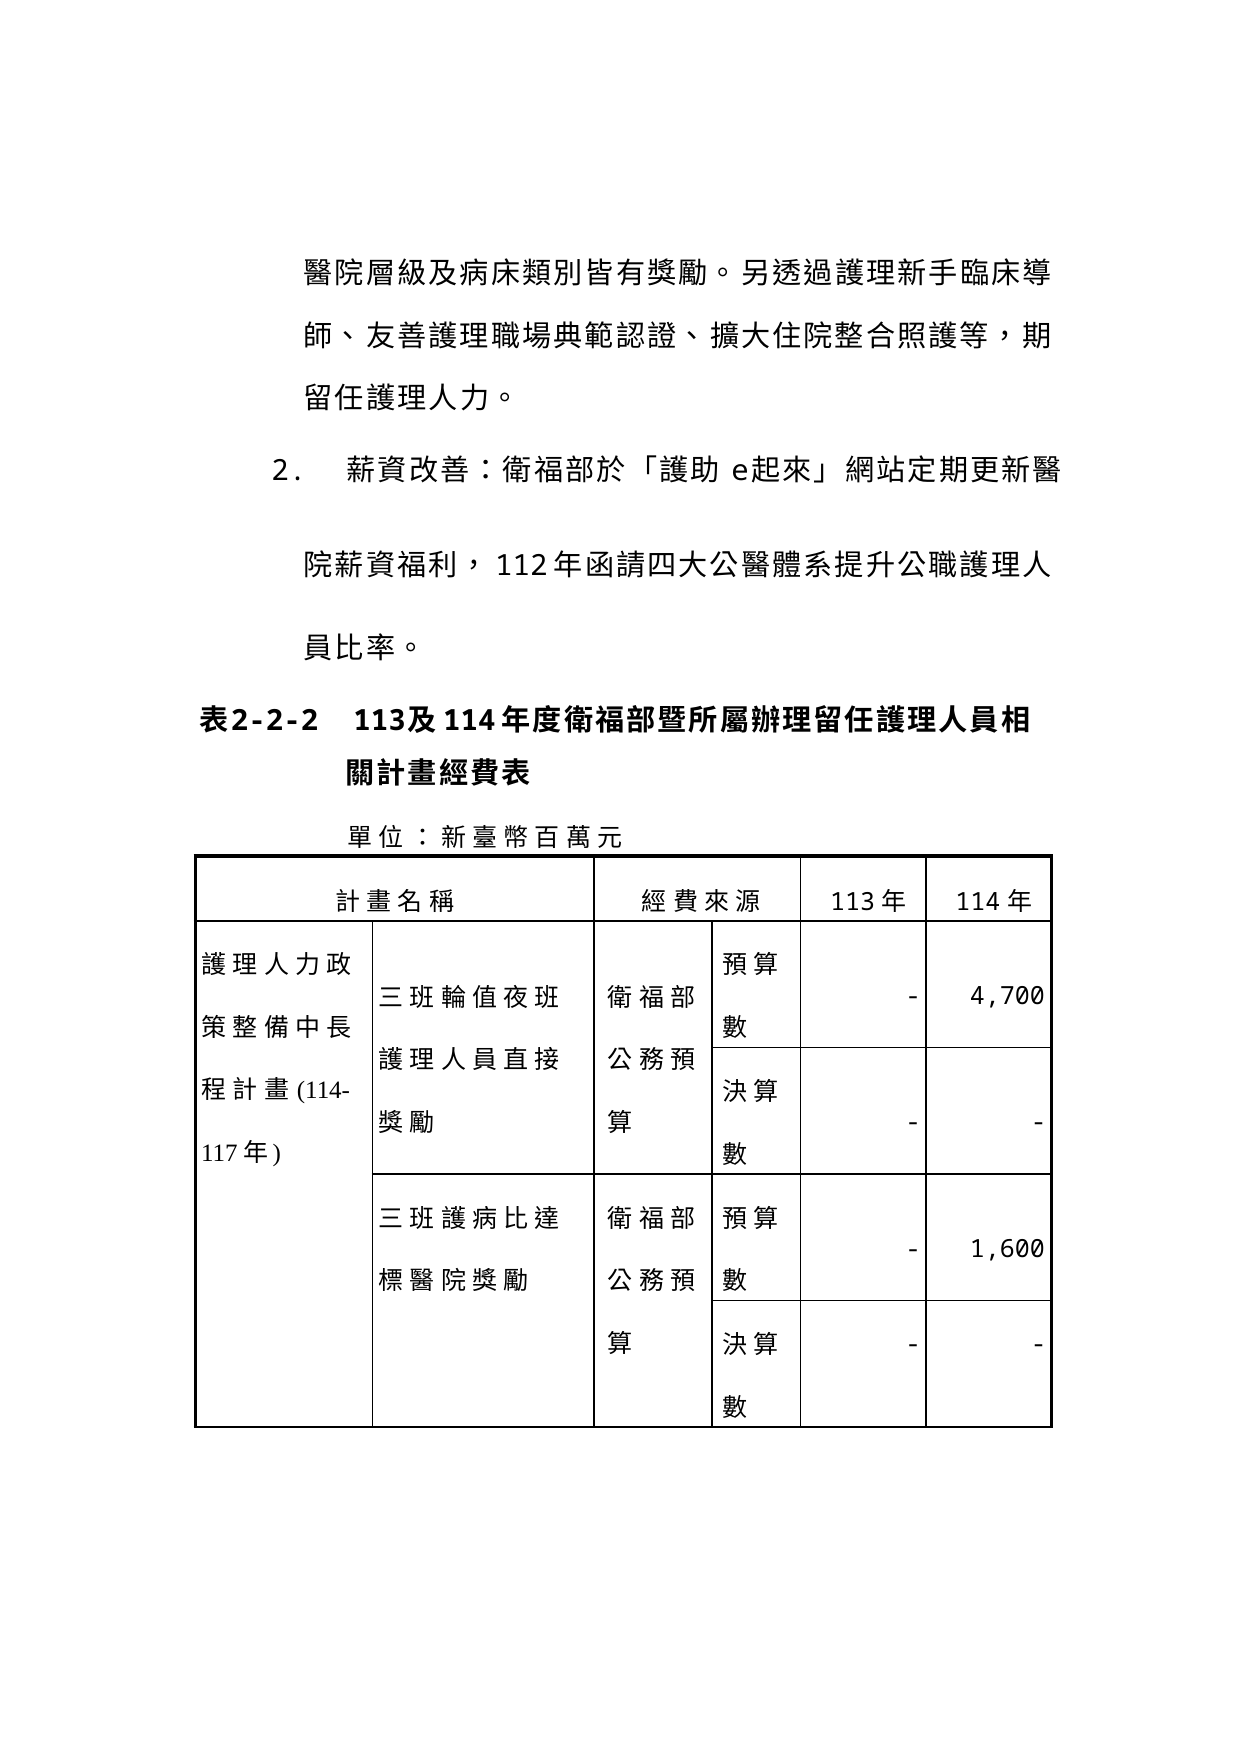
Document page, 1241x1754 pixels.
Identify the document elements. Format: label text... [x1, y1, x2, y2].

table_cell 預算數 [713, 1175, 800, 1299]
table_cell 護理人力政策整備中長程計畫(114-117年) [197, 922, 372, 1426]
table_cell - [801, 1301, 925, 1426]
table_header 113年 [801, 858, 925, 920]
table_cell - [927, 1301, 1050, 1426]
table_cell - [927, 1048, 1050, 1173]
table_header 經費來源 [595, 858, 800, 920]
table_cell - [801, 1175, 925, 1299]
table_cell - [801, 1048, 925, 1173]
table_cell 決算數 [713, 1301, 800, 1426]
table_header 計畫名稱 [197, 858, 593, 920]
table_cell - [801, 922, 925, 1046]
text 表2-2-2 113及114年度衛福部暨所屬辦理留任護理人員相關計畫經費表 單位：新臺幣百萬元 [177, 667, 1033, 854]
text 醫院層級及病床類別皆有獎勵。另透過護理新手臨床導師、友善護理職場典範認證、擴大住院整合照護等，期留任護理人力。 [266, 229, 1063, 417]
table_cell 衛福部公務預算 [595, 922, 711, 1173]
table_cell 衛福部公務預算 [595, 1175, 711, 1426]
table_header 114年 [927, 858, 1050, 920]
table_cell 三班護病比達標醫院獎勵 [373, 1175, 593, 1426]
table_cell 三班輪值夜班護理人員直接獎勵 [373, 922, 593, 1173]
table_cell 1,600 [927, 1175, 1050, 1299]
table_cell 4,700 [927, 922, 1050, 1046]
table_cell 決算數 [713, 1048, 800, 1173]
text 2. 薪資改善：衛福部於「護助e起來」網站定期更新醫院薪資福利，112年函請四大公醫體系提升公職護理人員比率。 [266, 417, 1063, 667]
table_cell 預算數 [713, 922, 800, 1046]
